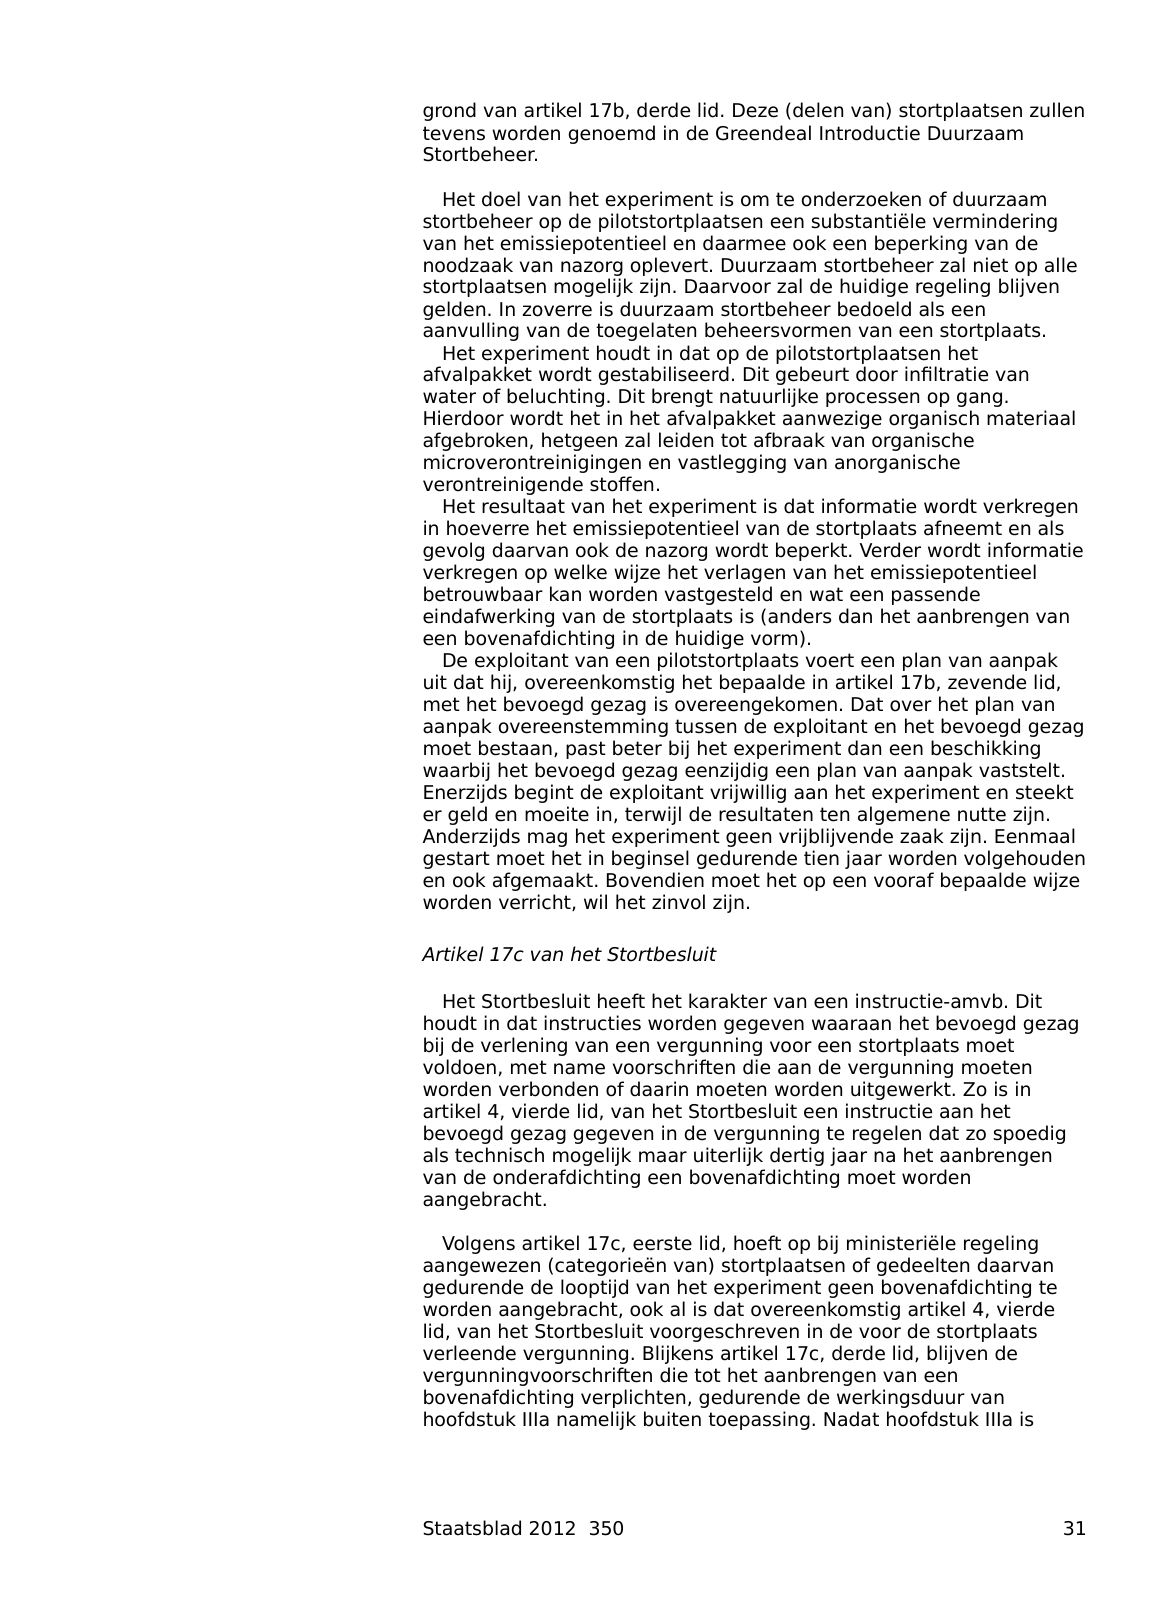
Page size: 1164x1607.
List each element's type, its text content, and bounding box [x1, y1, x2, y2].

text Het resultaat van het experiment is dat informatie wordt verkregen in hoeverre het emissiepotentieel van de stortplaats afneemt en als gevolg daarvan ook de nazorg wordt beperkt. Verder wordt informatie verkregen op welke wijze het verlagen van het emissiepotentieel betrouwbaar kan worden vastgesteld en wat een passende eindafwerking van de stortplaats is (anders dan het aanbrengen van een bovenafdichting in de huidige vorm). [422, 496, 1087, 650]
text grond van artikel 17b, derde lid. Deze (delen van) stortplaatsen zullen tevens worden genoemd in de Greendeal Introductie Duurzaam Stortbeheer. [422, 100, 1087, 166]
text Het experiment houdt in dat op de pilotstortplaatsen het afvalpakket wordt gestabiliseerd. Dit gebeurt door infiltratie van water of beluchting. Dit brengt natuurlijke processen op gang. Hierdoor wordt het in het afvalpakket aanwezige organisch materiaal afgebroken, hetgeen zal leiden tot afbraak van organische microverontreinigingen en vastlegging van anorganische verontreinigende stoffen. [422, 342, 1087, 496]
text Het doel van het experiment is om te onderzoeken of duurzaam stortbeheer op de pilotstortplaatsen een substantiële vermindering van het emissiepotentieel en daarmee ook een beperking van de noodzaak van nazorg oplevert. Duurzaam stortbeheer zal niet op alle stortplaatsen mogelijk zijn. Daarvoor zal de huidige regeling blijven gelden. In zoverre is duurzaam stortbeheer bedoeld als een aanvulling van de toegelaten beheersvormen van een stortplaats. [422, 188, 1087, 342]
text Volgens artikel 17c, eerste lid, hoeft op bij ministeriële regeling aangewezen (categorieën van) stortplaatsen of gedeelten daarvan gedurende de looptijd van het experiment geen bovenafdichting te worden aangebracht, ook al is dat overeenkomstig artikel 4, vierde lid, van het Stortbesluit voorgeschreven in de voor de stortplaats verleende vergunning. Blijkens artikel 17c, derde lid, blijven de vergunningvoorschriften die tot het aanbrengen van een bovenafdichting verplichten, gedurende de werkingsduur van hoofdstuk IIIa namelijk buiten toepassing. Nadat hoofdstuk IIIa is [422, 1233, 1087, 1431]
text Het Stortbesluit heeft het karakter van een instructie-amvb. Dit houdt in dat instructies worden gegeven waaraan het bevoegd gezag bij de verlening van een vergunning voor een stortplaats moet voldoen, met name voorschriften die aan de vergunning moeten worden verbonden of daarin moeten worden uitgewerkt. Zo is in artikel 4, vierde lid, van het Stortbesluit een instructie aan het bevoegd gezag gegeven in de vergunning te regelen dat zo spoedig als technisch mogelijk maar uiterlijk dertig jaar na het aanbrengen van de onderafdichting een bovenafdichting moet worden aangebracht. [422, 991, 1087, 1211]
subtitle Artikel 17c van het Stortbesluit [422, 944, 1087, 966]
text De exploitant van een pilotstortplaats voert een plan van aanpak uit dat hij, overeenkomstig het bepaalde in artikel 17b, zevende lid, met het bevoegd gezag is overeengekomen. Dat over het plan van aanpak overeenstemming tussen de exploitant en het bevoegd gezag moet bestaan, past beter bij het experiment dan een beschikking waarbij het bevoegd gezag eenzijdig een plan van aanpak vaststelt. Enerzijds begint de exploitant vrijwillig aan het experiment en steekt er geld en moeite in, terwijl de resultaten ten algemene nutte zijn. Anderzijds mag het experiment geen vrijblijvende zaak zijn. Eenmaal gestart moet het in beginsel gedurende tien jaar worden volgehouden en ook afgemaakt. Bovendien moet het op een vooraf bepaalde wijze worden verricht, wil het zinvol zijn. [422, 650, 1087, 914]
